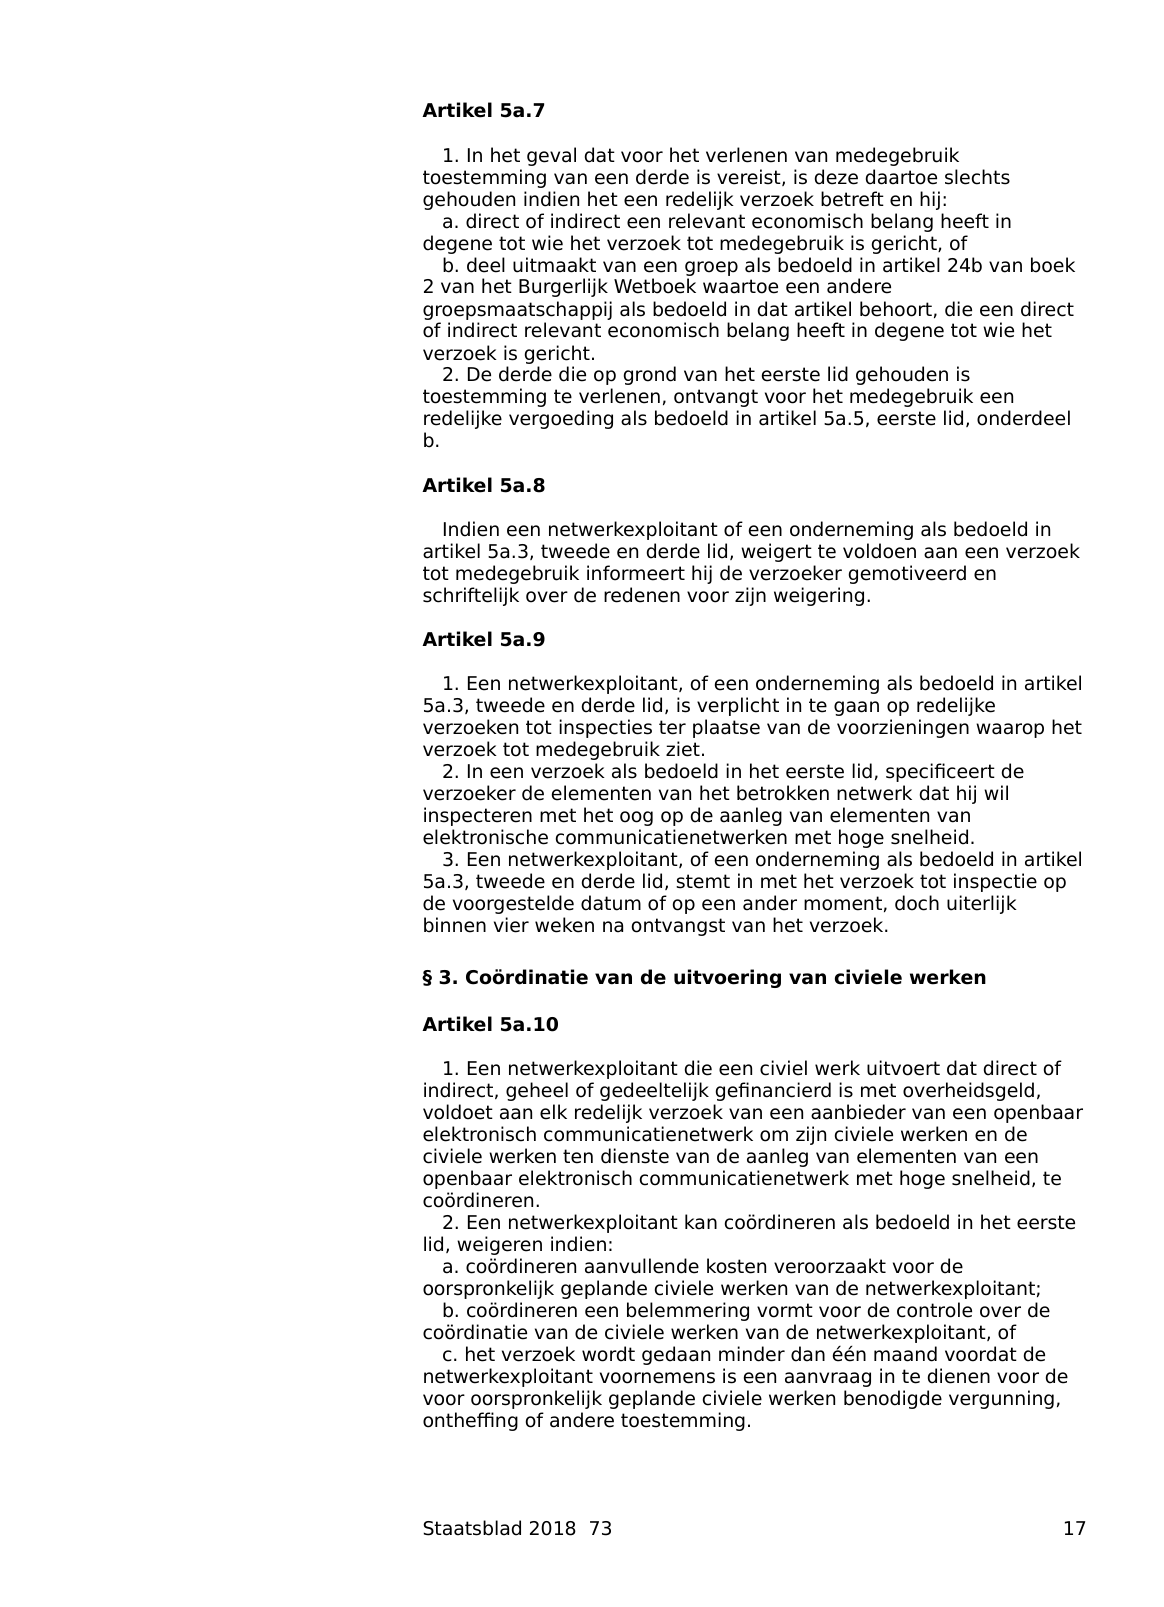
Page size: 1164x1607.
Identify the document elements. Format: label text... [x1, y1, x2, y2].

text a. coördineren aanvullende kosten veroorzaakt voor de oorspronkelijk geplande civiele werken van de netwerkexploitant; [422, 1256, 1087, 1299]
subtitle Artikel 5a.9 [422, 629, 1087, 651]
subtitle Artikel 5a.7 [422, 100, 1087, 122]
subtitle § 3. Coördinatie van de uitvoering van civiele werken [422, 967, 1087, 989]
text Indien een netwerkexploitant of een onderneming als bedoeld in artikel 5a.3, tweede en derde lid, weigert te voldoen aan een verzoek tot medegebruik informeert hij de verzoeker gemotiveerd en schriftelijk over de redenen voor zijn weigering. [422, 519, 1087, 607]
text 2. De derde die op grond van het eerste lid gehouden is toestemming te verlenen, ontvangt voor het medegebruik een redelijke vergoeding als bedoeld in artikel 5a.5, eerste lid, onderdeel b. [422, 364, 1087, 452]
text 1. Een netwerkexploitant die een civiel werk uitvoert dat direct of indirect, geheel of gedeeltelijk gefinancierd is met overheidsgeld, voldoet aan elk redelijk verzoek van een aanbieder van een openbaar elektronisch communicatienetwerk om zijn civiele werken en de civiele werken ten dienste van de aanleg van elementen van een openbaar elektronisch communicatienetwerk met hoge snelheid, te coördineren. [422, 1058, 1087, 1212]
text 3. Een netwerkexploitant, of een onderneming als bedoeld in artikel 5a.3, tweede en derde lid, stemt in met het verzoek tot inspectie op de voorgestelde datum of op een ander moment, doch uiterlijk binnen vier weken na ontvangst van het verzoek. [422, 849, 1087, 937]
text b. deel uitmaakt van een groep als bedoeld in artikel 24b van boek 2 van het Burgerlijk Wetboek waartoe een andere groepsmaatschappij als bedoeld in dat artikel behoort, die een direct of indirect relevant economisch belang heeft in degene tot wie het verzoek is gericht. [422, 254, 1087, 364]
subtitle Artikel 5a.10 [422, 1014, 1087, 1036]
text 2. Een netwerkexploitant kan coördineren als bedoeld in het eerste lid, weigeren indien: [422, 1212, 1087, 1256]
text 1. Een netwerkexploitant, of een onderneming als bedoeld in artikel 5a.3, tweede en derde lid, is verplicht in te gaan op redelijke verzoeken tot inspecties ter plaatse van de voorzieningen waarop het verzoek tot medegebruik ziet. [422, 673, 1087, 761]
text 1. In het geval dat voor het verlenen van medegebruik toestemming van een derde is vereist, is deze daartoe slechts gehouden indien het een redelijk verzoek betreft en hij: [422, 144, 1087, 211]
text 2. In een verzoek als bedoeld in het eerste lid, specificeert de verzoeker de elementen van het betrokken netwerk dat hij wil inspecteren met het oog op de aanleg van elementen van elektronische communicatienetwerken met hoge snelheid. [422, 761, 1087, 849]
subtitle Artikel 5a.8 [422, 474, 1087, 496]
text b. coördineren een belemmering vormt voor de controle over de coördinatie van de civiele werken van de netwerkexploitant, of [422, 1299, 1087, 1343]
text a. direct of indirect een relevant economisch belang heeft in degene tot wie het verzoek tot medegebruik is gericht, of [422, 211, 1087, 254]
text c. het verzoek wordt gedaan minder dan één maand voordat de netwerkexploitant voornemens is een aanvraag in te dienen voor de voor oorspronkelijk geplande civiele werken benodigde vergunning, ontheffing of andere toestemming. [422, 1343, 1087, 1431]
